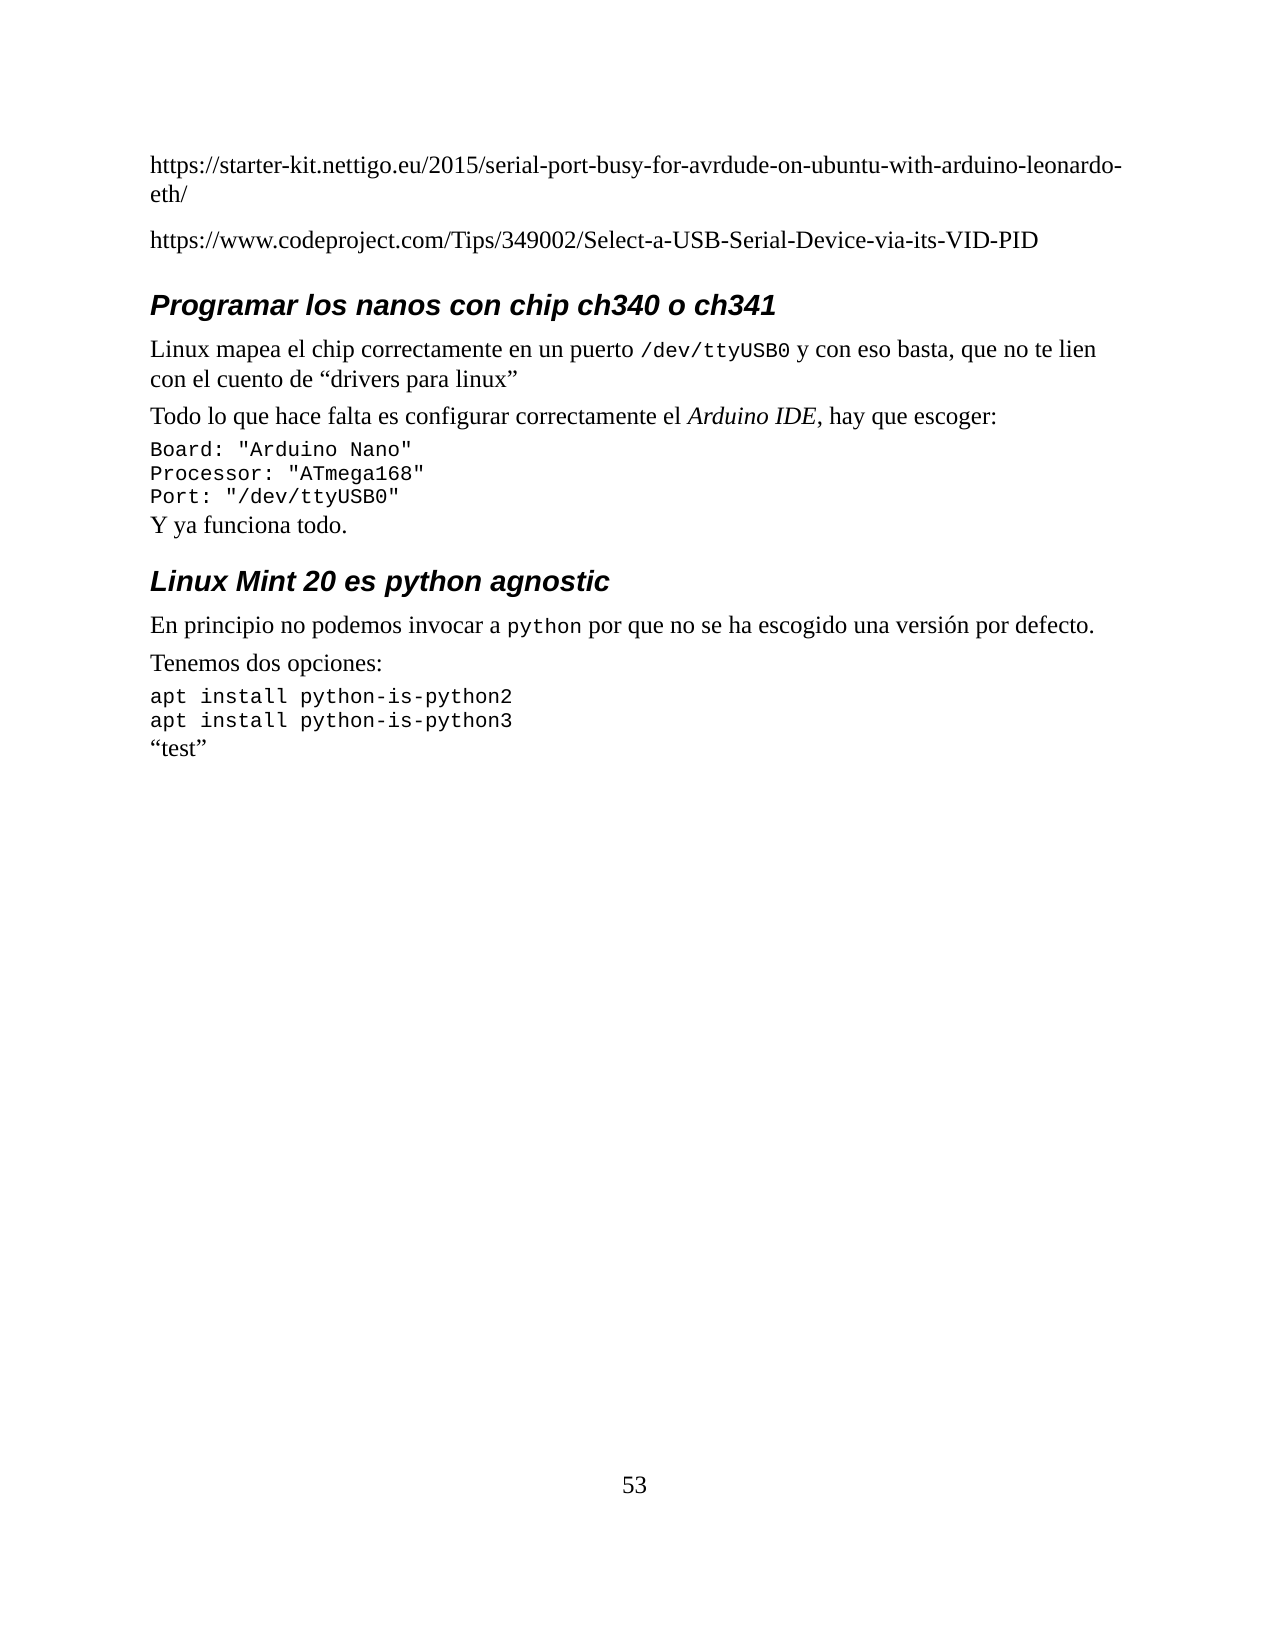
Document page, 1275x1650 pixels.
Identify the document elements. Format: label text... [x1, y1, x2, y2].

text https://www.codeproject.com/Tips/349002/Select-a-USB-Serial-Device-via-its-VID-PID [150, 225, 1125, 254]
text Board: "Arduino Nano" [150, 439, 1125, 463]
text apt install python-is-python2 [150, 686, 1125, 710]
text Linux mapea el chip correctamente en un puerto /dev/ttyUSB0 y con eso basta, que no te lien con el cuento de “drivers para linux” [150, 334, 1125, 392]
text “test” [150, 733, 1125, 762]
text En principio no podemos invocar a python por que no se ha escogido una versión por defecto. [150, 610, 1125, 639]
text apt install python-is-python3 [150, 710, 1125, 733]
text Tenemos dos opciones: [150, 648, 1125, 677]
subtitle Linux Mint 20 es python agnostic [150, 564, 1125, 597]
text Y ya funciona todo. [150, 510, 1125, 539]
text https://starter-kit.nettigo.eu/2015/serial-port-busy-for-avrdude-on-ubuntu-with-arduino-leonardo-eth/ [150, 150, 1125, 207]
text Todo lo que hace falta es configurar correctamente el Arduino IDE, hay que escoger: [150, 401, 1125, 430]
subtitle Programar los nanos con chip ch340 o ch341 [150, 288, 1125, 322]
text Port: "/dev/ttyUSB0" [150, 486, 1125, 510]
text Processor: "ATmega168" [150, 463, 1125, 486]
